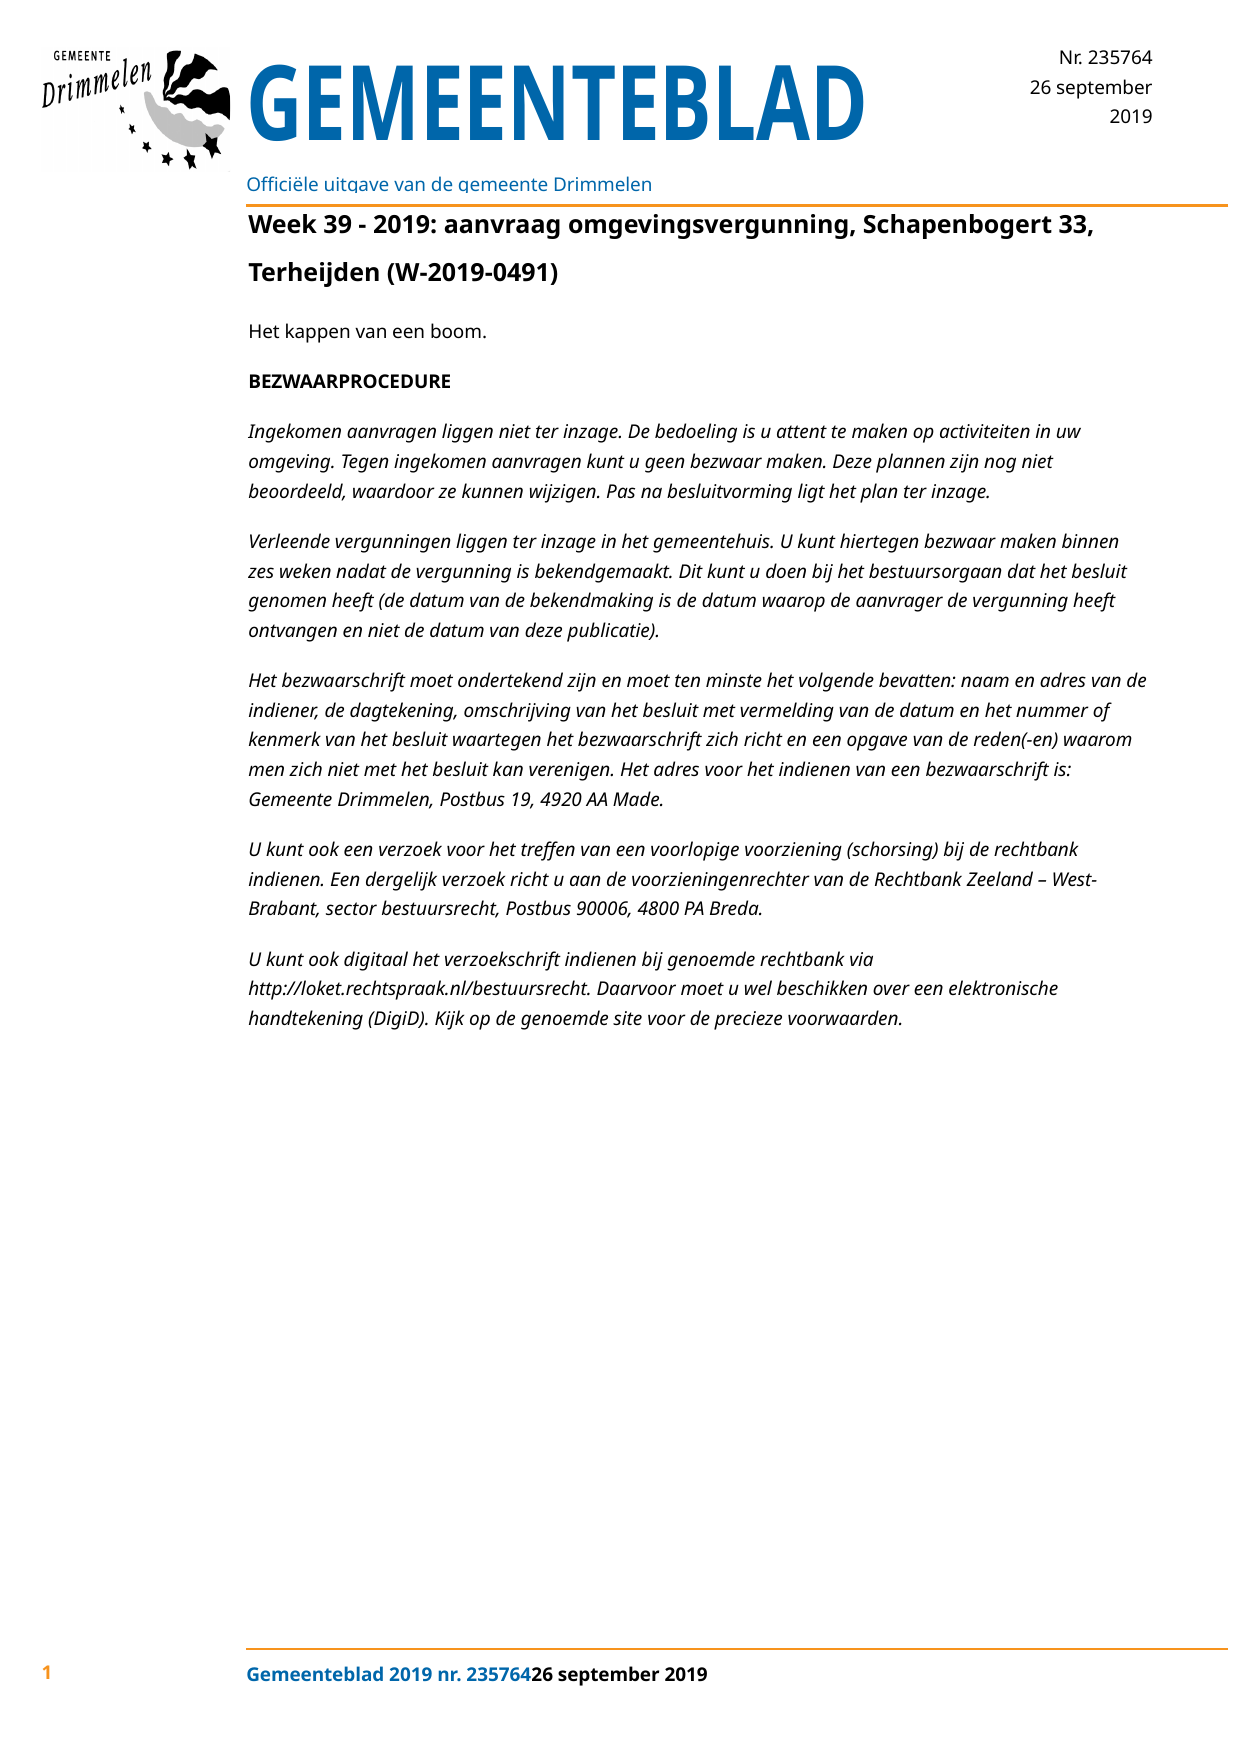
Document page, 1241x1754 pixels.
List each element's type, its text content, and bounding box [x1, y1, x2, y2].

text Verleende vergunningen liggen ter inzage in het gemeentehuis. U kunt hiertegen bezwaar maken binnen zes weken nadat de vergunning is bekendgemaakt. Dit kunt u doen bij het bestuursorgaan dat het besluit genomen heeft (de datum van de bekendmaking is de datum waarop de aanvrager de vergunning heeft ontvangen en niet de datum van deze publicatie). [248, 528, 1152, 643]
text U kunt ook een verzoek voor het treffen van een voorlopige voorziening (schorsing) bij de rechtbank indienen. Een dergelijk verzoek richt u aan de voorzieningenrechter van de Rechtbank Zeeland – West-Brabant, sector bestuursrecht, Postbus 90006, 4800 PA Breda. [248, 836, 1152, 921]
text U kunt ook digitaal het verzoekschrift indienen bij genoemde rechtbank via http://loket.rechtspraak.nl/bestuursrecht. Daarvoor moet u wel beschikken over een elektronische handtekening (DigiD). Kijk op de genoemde site voor de precieze voorwaarden. [248, 946, 1152, 1031]
text Ingekomen aanvragen liggen niet ter inzage. De bedoeling is u attent te maken op activiteiten in uw omgeving. Tegen ingekomen aanvragen kunt u geen bezwaar maken. Deze plannen zijn nog niet beoordeeld, waardoor ze kunnen wijzigen. Pas na besluitvorming ligt het plan ter inzage. [248, 419, 1152, 504]
text Het kappen van een boom. [248, 318, 1152, 344]
text Het bezwaarschrift moet ondertekend zijn en moet ten minste het volgende bevatten: naam en adres van de indiener, de dagtekening, omschrijving van het besluit met vermelding van de datum en het nummer of kenmerk van het besluit waartegen het bezwaarschrift zich richt en een opgave van de reden(-en) waarom men zich niet met het besluit kan verenigen. Het adres voor het indienen van een bezwaarschrift is: Gemeente Drimmelen, Postbus 19, 4920 AA Made. [248, 667, 1152, 812]
text Week 39 - 2019: aanvraag omgevingsvergunning, Schapenbogert 33, Terheijden (W-2019-0491) [248, 207, 1152, 288]
text BEZWAARPROCEDURE [248, 368, 1152, 394]
picture [41, 47, 231, 172]
